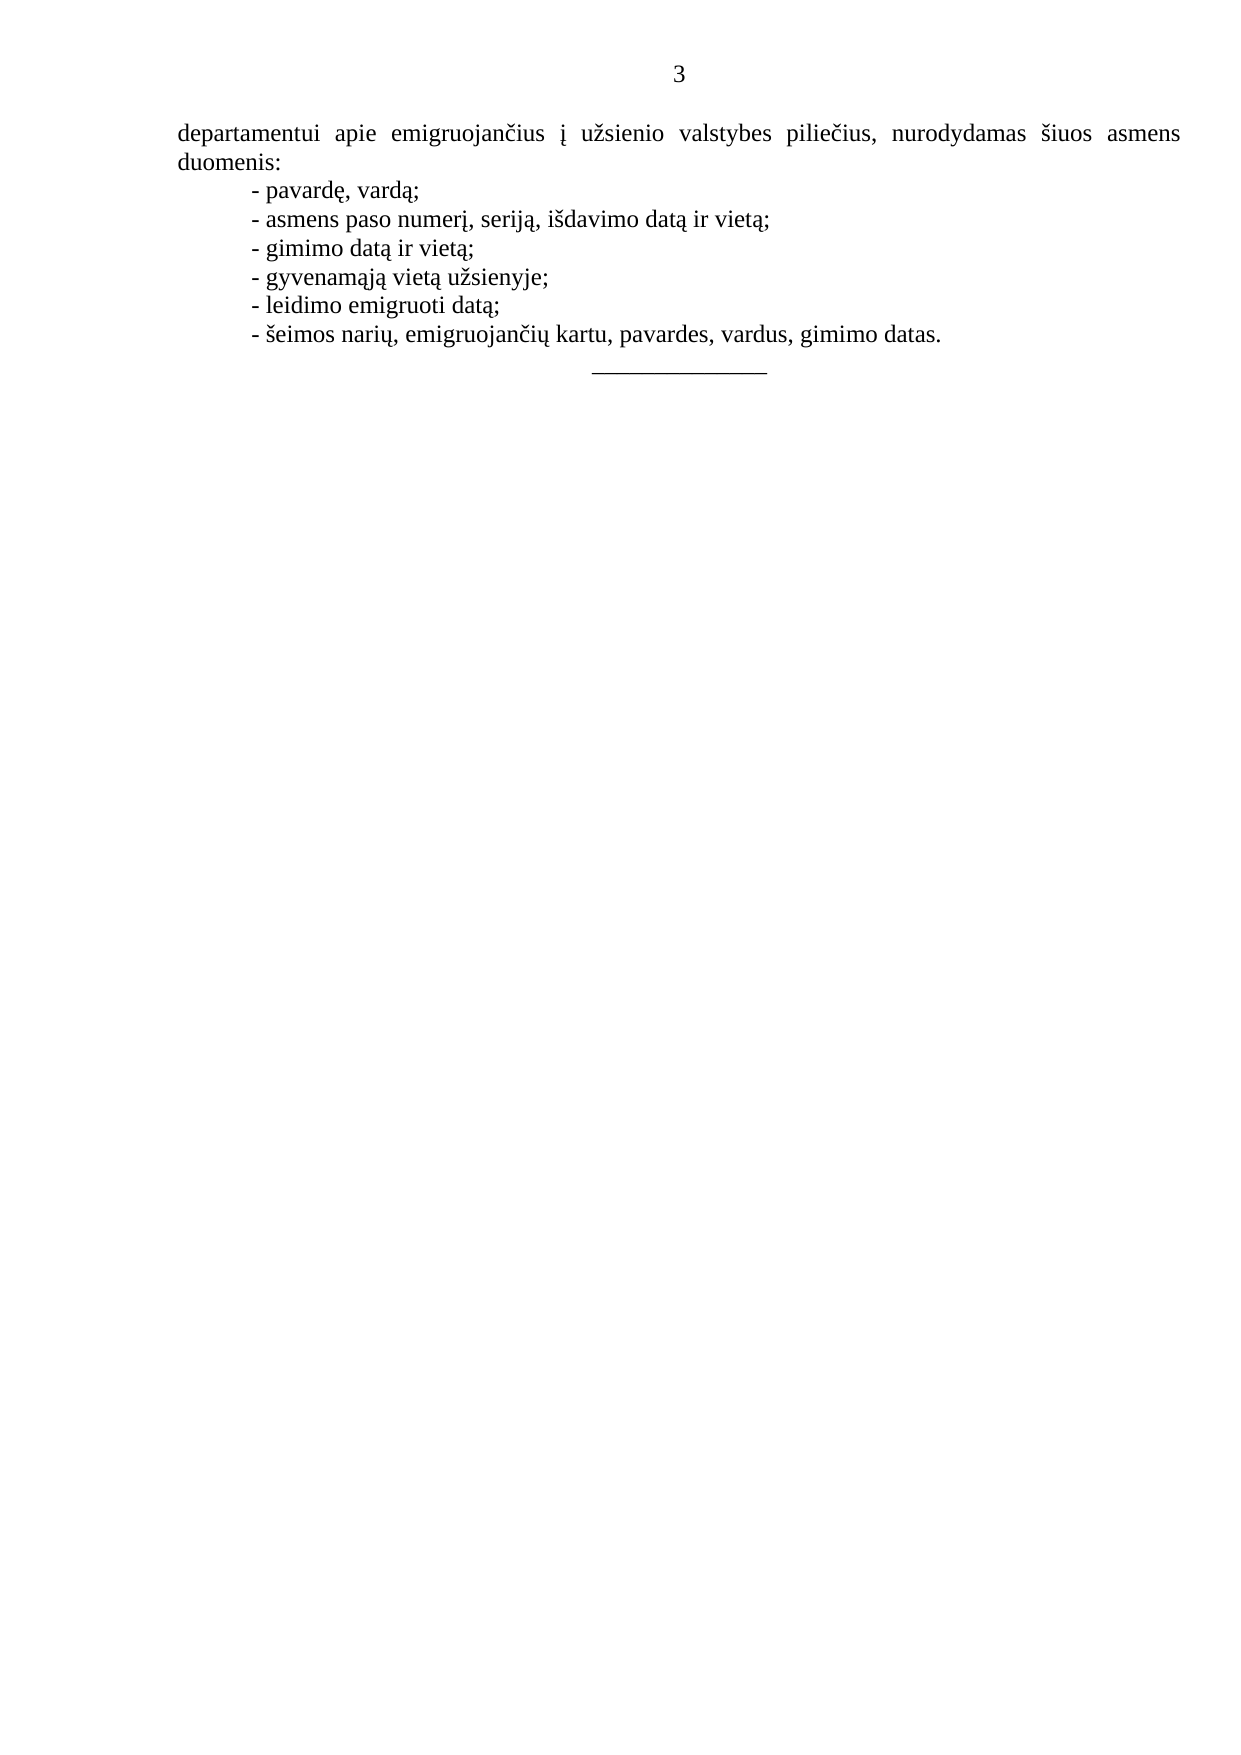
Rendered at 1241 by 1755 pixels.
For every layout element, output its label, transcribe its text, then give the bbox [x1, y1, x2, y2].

text - asmens paso numerį, seriją, išdavimo datą ir vietą; [177, 204, 1181, 233]
text - gimimo datą ir vietą; [177, 233, 1181, 262]
text ______________ [177, 348, 1181, 377]
text departamentui apie emigruojančius į užsienio valstybes piliečius, nurodydamas šiuos asmens duomenis: [177, 118, 1181, 176]
text - pavardę, vardą; [177, 176, 1181, 204]
text - leidimo emigruoti datą; [177, 291, 1181, 319]
text - šeimos narių, emigruojančių kartu, pavardes, vardus, gimimo datas. [177, 319, 1181, 348]
text - gyvenamąją vietą užsienyje; [177, 262, 1181, 291]
